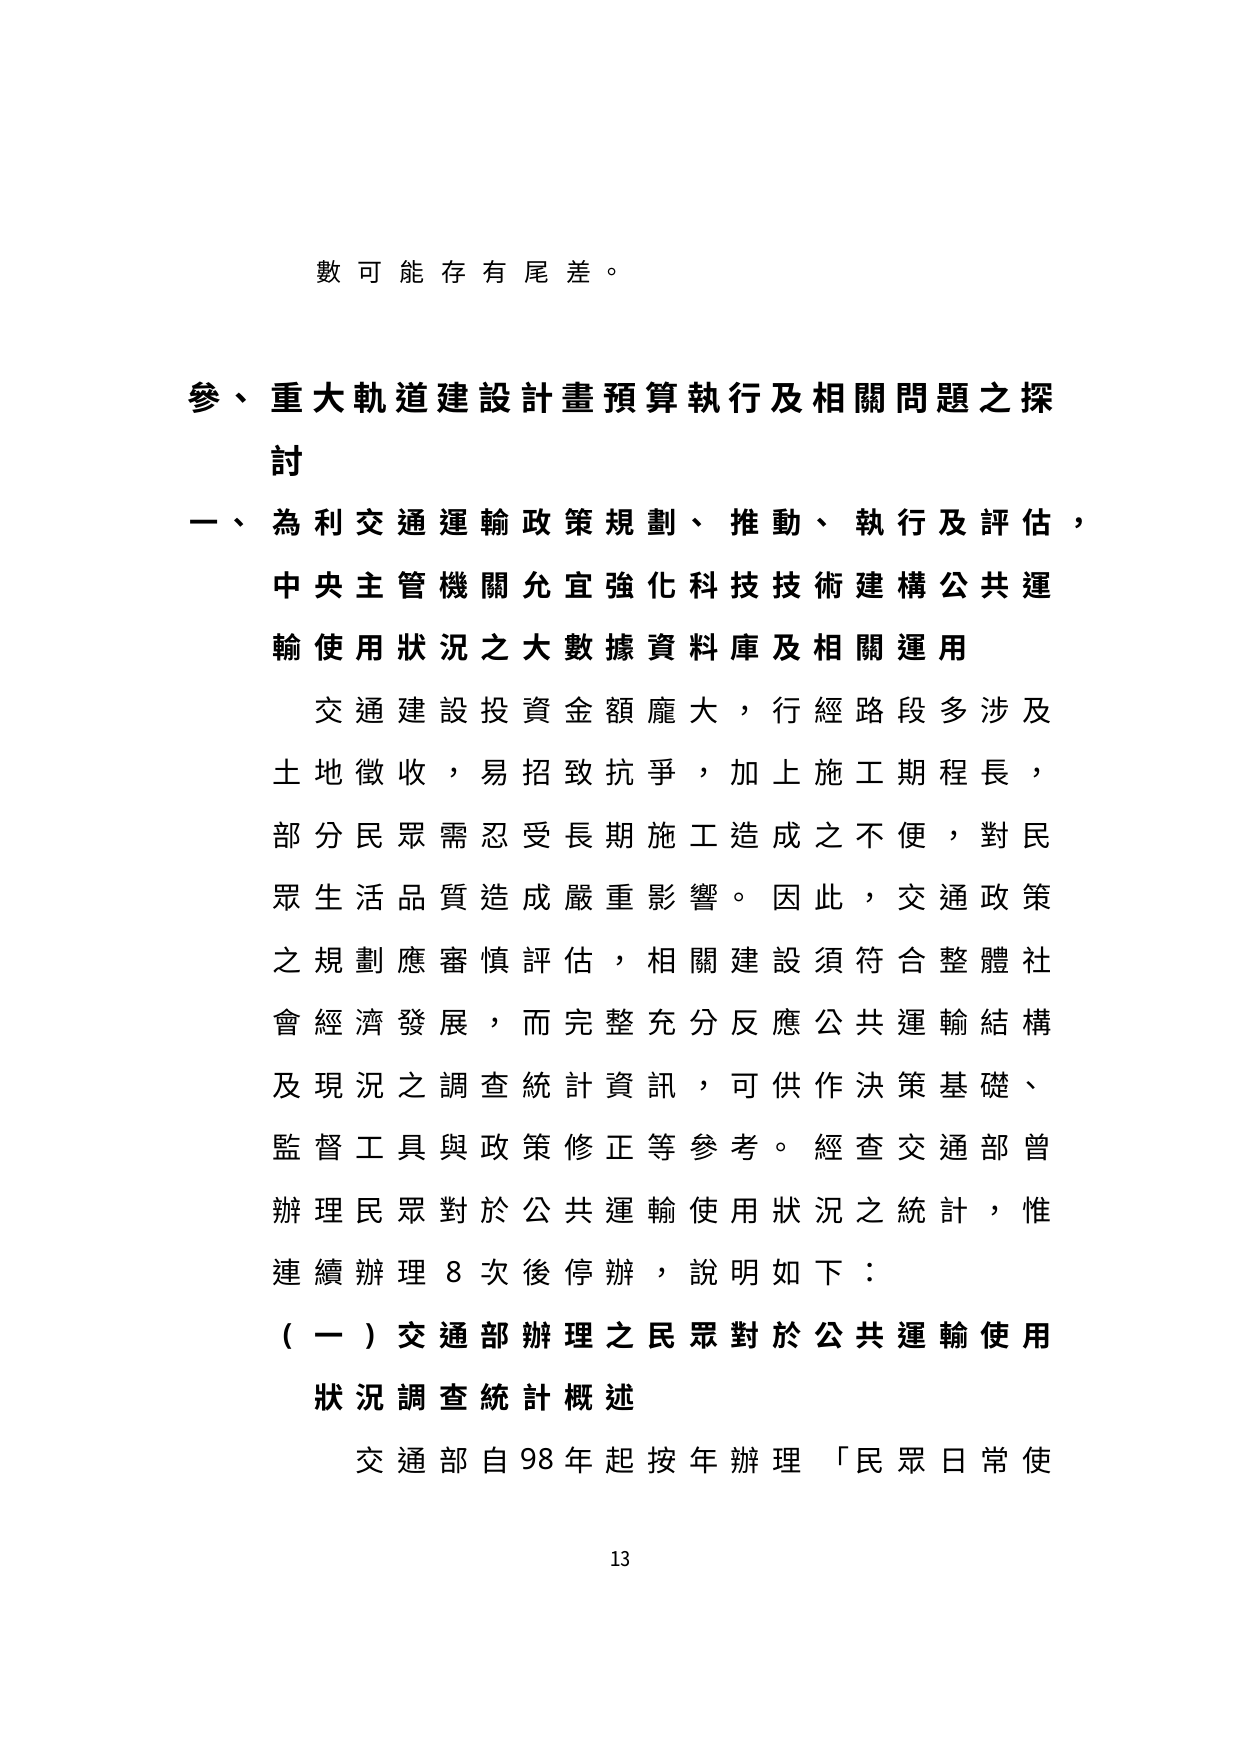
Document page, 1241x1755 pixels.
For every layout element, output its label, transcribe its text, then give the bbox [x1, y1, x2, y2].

text 交通部自98年起按年辦理「民眾日常使 [271, 1417, 1058, 1479]
text 一、為利交通運輸政策規劃、推動、執行及評估，中央主管機關允宜強化科技技術建構公共運輸使用狀況之大數據資料庫及相關運用 [183, 479, 1058, 667]
text (一)交通部辦理之民眾對於公共運輸使用狀況調查統計概述 [242, 1292, 1058, 1417]
text 交通建設投資金額龐大，行經路段多涉及土地徵收，易招致抗爭，加上施工期程長，部分民眾需忍受長期施工造成之不便，對民眾生活品質造成嚴重影響。因此，交通政策之規劃應審慎評估，相關建設須符合整體社會經濟發展，而完整充分反應公共運輸結構及現況之調查統計資訊，可供作決策基礎、監督工具與政策修正等參考。經查交通部曾辦理民眾對於公共運輸使用狀況之統計，惟連續辦理8次後停辦，說明如下： [242, 667, 1058, 1292]
text 數可能存有尾差。 [258, 229, 1058, 292]
text 參、重大軌道建設計畫預算執行及相關問題之探討 [183, 354, 1058, 479]
